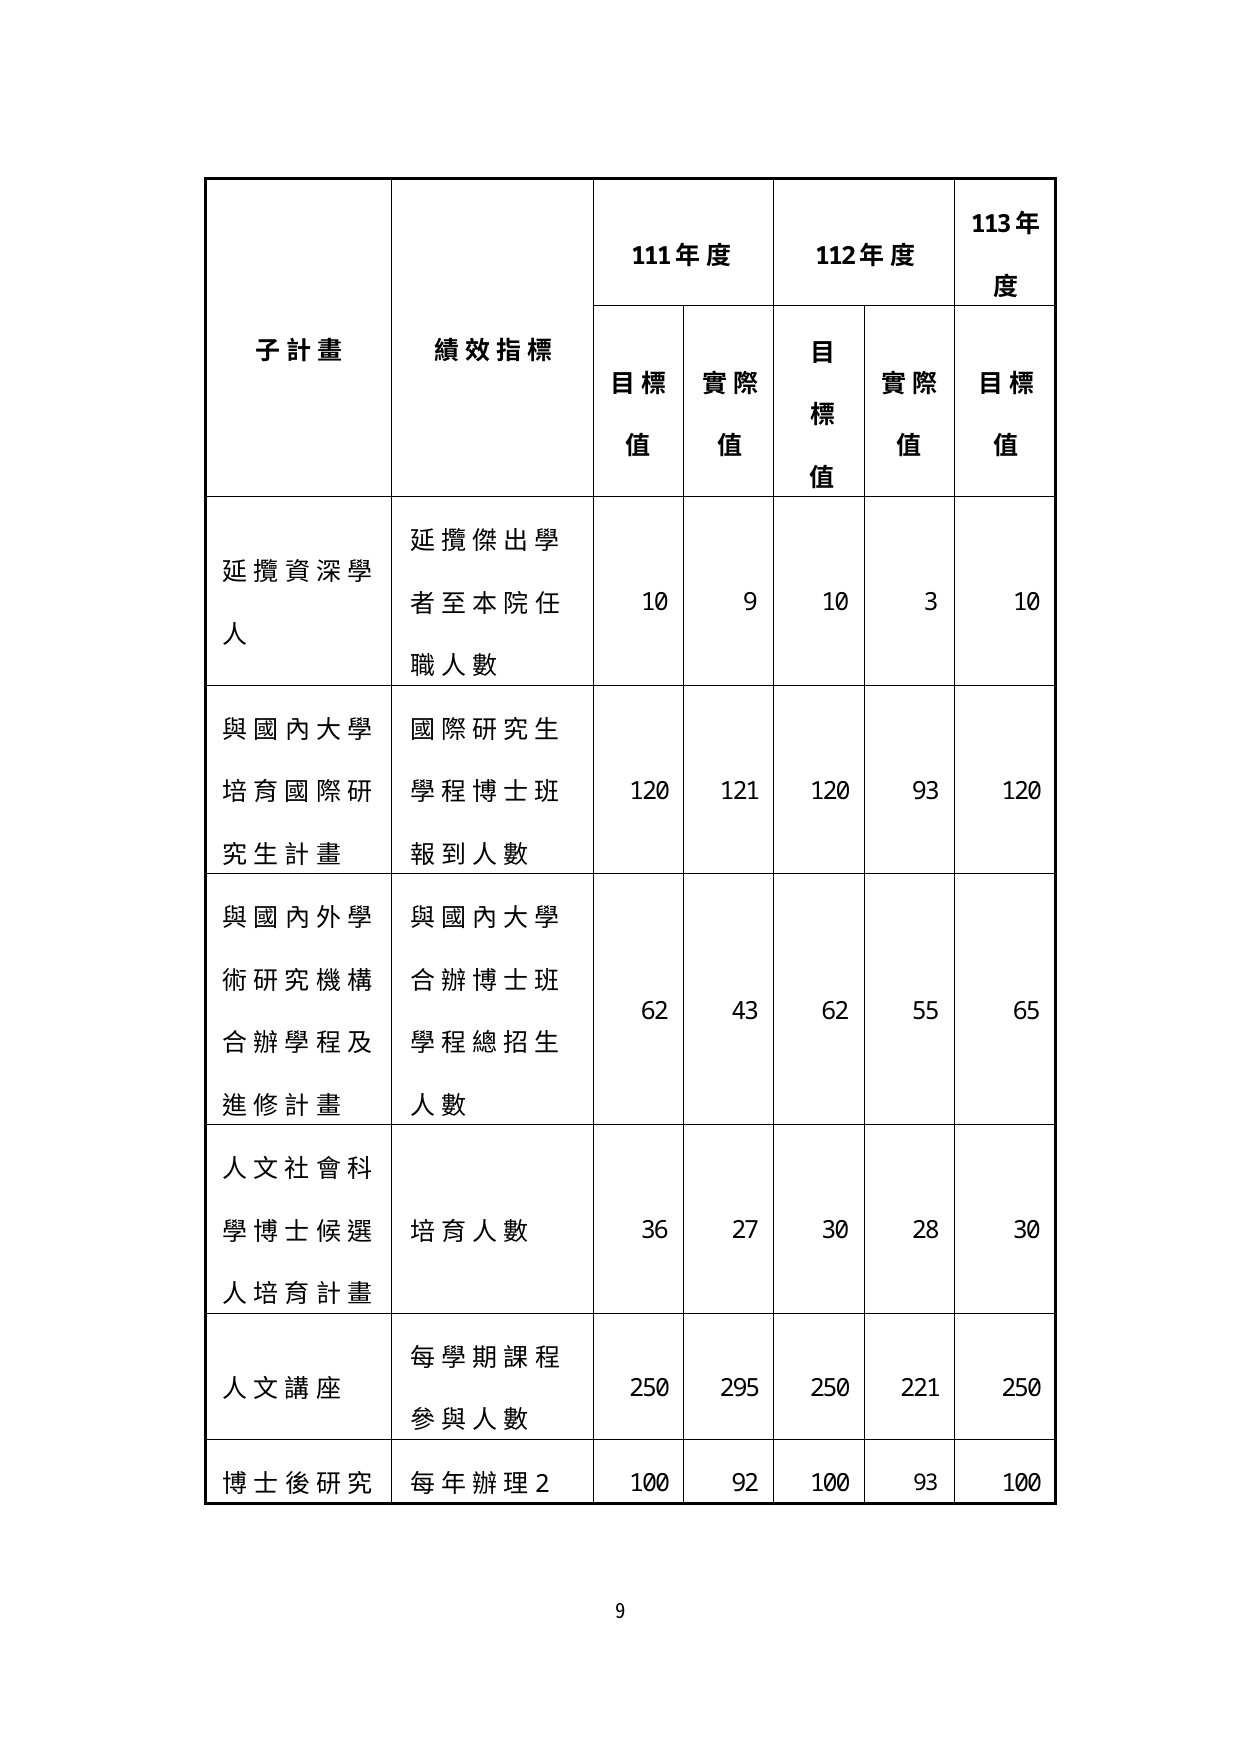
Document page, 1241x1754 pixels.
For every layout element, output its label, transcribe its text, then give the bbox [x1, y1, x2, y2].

table_cell 65 [955, 874, 1054, 1124]
table_header 111年度 [594, 180, 773, 305]
table_cell 與國內大學培育國際研究生計畫 [207, 686, 391, 873]
table_cell 目標值 [955, 306, 1054, 496]
table_cell 延攬傑出學者至本院任職人數 [392, 497, 593, 684]
table_header 113年度 [955, 180, 1054, 305]
table_cell 30 [955, 1125, 1054, 1313]
table_cell 250 [774, 1314, 864, 1439]
table_cell 100 [774, 1440, 864, 1502]
table_header 績效指標 [392, 180, 593, 496]
table_cell 100 [594, 1440, 683, 1502]
table_cell 120 [774, 686, 864, 873]
table_cell 55 [865, 874, 954, 1124]
table_cell 10 [774, 497, 864, 684]
table_cell 博士後研究 [207, 1440, 391, 1502]
table_cell 延攬資深學人 [207, 497, 391, 684]
table_cell 120 [955, 686, 1054, 873]
table_header 子計畫 [207, 180, 391, 496]
table_cell 培育人數 [392, 1125, 593, 1313]
table_cell 人文社會科學博士候選人培育計畫 [207, 1125, 391, 1313]
table_cell 250 [594, 1314, 683, 1439]
table_cell 93 [865, 686, 954, 873]
table_header 112年度 [774, 180, 954, 305]
table_cell 與國內外學術研究機構合辦學程及進修計畫 [207, 874, 391, 1124]
table_cell 120 [594, 686, 683, 873]
table_cell 250 [955, 1314, 1054, 1439]
table_cell 43 [684, 874, 773, 1124]
table_cell 國際研究生學程博士班報到人數 [392, 686, 593, 873]
table_cell 10 [594, 497, 683, 684]
table_cell 人文講座 [207, 1314, 391, 1439]
table_cell 62 [774, 874, 864, 1124]
table_cell 10 [955, 497, 1054, 684]
table_cell 實際值 [865, 306, 954, 496]
table_cell 28 [865, 1125, 954, 1313]
table_cell 每學期課程參與人數 [392, 1314, 593, 1439]
table_cell 目標值 [594, 306, 683, 496]
table_cell 221 [865, 1314, 954, 1439]
table_cell 30 [774, 1125, 864, 1313]
table_cell 實際值 [684, 306, 773, 496]
table_cell 目標值 [774, 306, 864, 496]
table_cell 100 [955, 1440, 1054, 1502]
table_cell 9 [684, 497, 773, 684]
table_cell 3 [865, 497, 954, 684]
table_cell 121 [684, 686, 773, 873]
table_cell 92 [684, 1440, 773, 1502]
table_cell 27 [684, 1125, 773, 1313]
table_cell 與國內大學合辦博士班學程總招生人數 [392, 874, 593, 1124]
table_cell 295 [684, 1314, 773, 1439]
table_cell 62 [594, 874, 683, 1124]
table_cell 93 [865, 1440, 954, 1502]
table_cell 36 [594, 1125, 683, 1313]
table_cell 每年辦理2 [392, 1440, 593, 1502]
